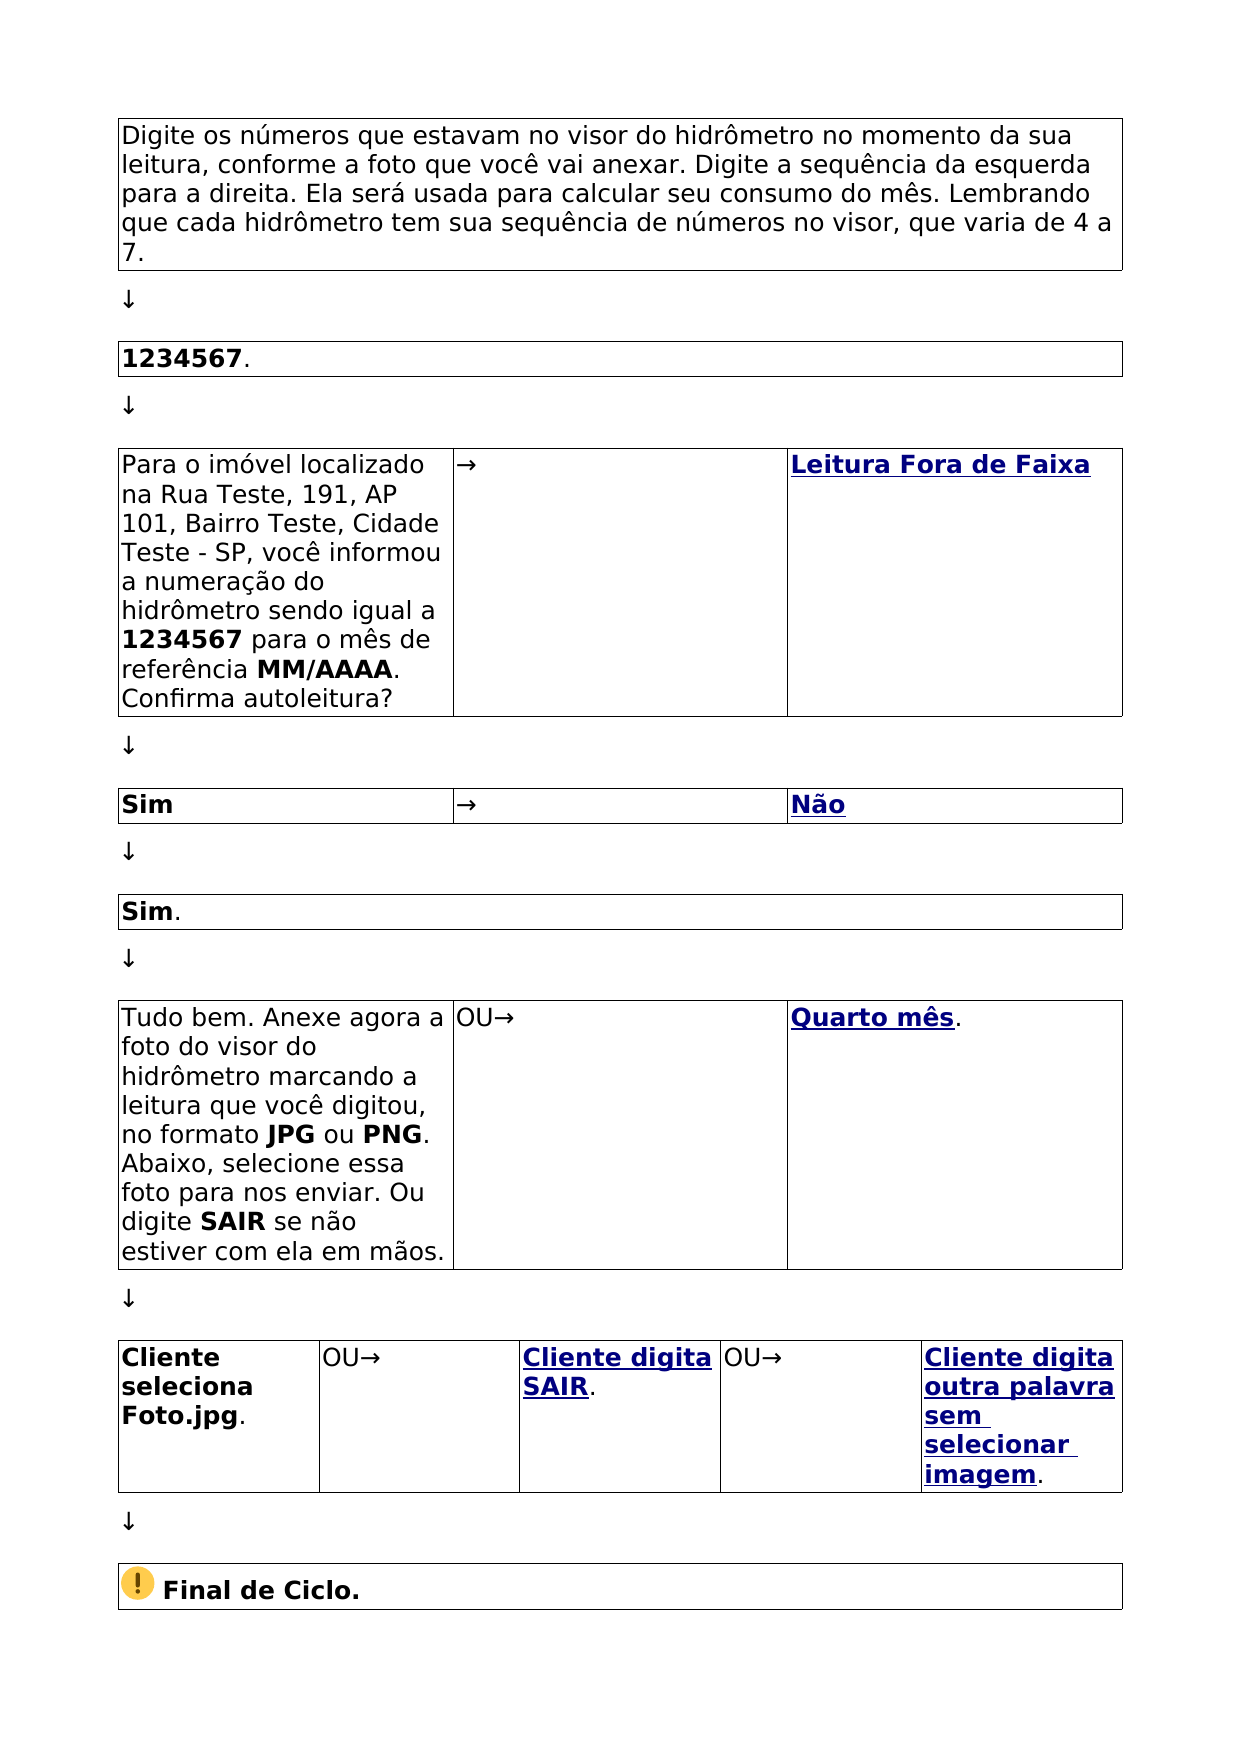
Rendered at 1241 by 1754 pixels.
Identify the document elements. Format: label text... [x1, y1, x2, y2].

table_header OU→ [721, 1341, 921, 1492]
text ↓ [118, 837, 1122, 867]
table_header Final de Ciclo. [119, 1564, 1122, 1609]
table_header Cliente digita SAIR. [520, 1341, 720, 1492]
table_header Sim [119, 789, 453, 823]
table_header Sim. [119, 895, 1122, 929]
text ↓ [118, 944, 1122, 973]
text ↓ [118, 1284, 1122, 1313]
table_header Não [788, 789, 1122, 823]
table_header Quarto mês. [788, 1001, 1122, 1269]
text ↓ [118, 1507, 1122, 1536]
table_header → [454, 449, 787, 716]
table_header Leitura Fora de Faixa [788, 449, 1122, 716]
table_header Digite os números que estavam no visor do hidrômetro no momento da sua leitura, conforme a foto que você vai anexar. Digite a sequência da esquerda para a direita. Ela será usada para calcular seu consumo do mês. Lembrando que cada hidrômetro tem sua sequência de números no visor, que varia de 4 a 7. [119, 119, 1122, 270]
table_header Tudo bem. Anexe agora a foto do visor do hidrômetro marcando a leitura que você digitou, no formato JPG ou PNG. Abaixo, selecione essa foto para nos enviar. Ou digite SAIR se não estiver com ela em mãos. [119, 1001, 453, 1269]
text ↓ [118, 731, 1122, 760]
table_header → [454, 789, 787, 823]
text ↓ [118, 285, 1122, 314]
table_header 1234567. [119, 342, 1122, 376]
table_header OU→ [454, 1001, 787, 1269]
table_header Cliente digita outra palavra sem selecionar imagem. [922, 1341, 1122, 1492]
table_header Para o imóvel localizado na Rua Teste, 191, AP 101, Bairro Teste, Cidade Teste - SP, você informou a numeração do hidrômetro sendo igual a 1234567 para o mês de referência MM/AAAA. Confirma autoleitura? [119, 449, 453, 716]
table_header Cliente seleciona Foto.jpg. [119, 1341, 319, 1492]
text ↓ [118, 391, 1122, 420]
table_header OU→ [320, 1341, 519, 1492]
